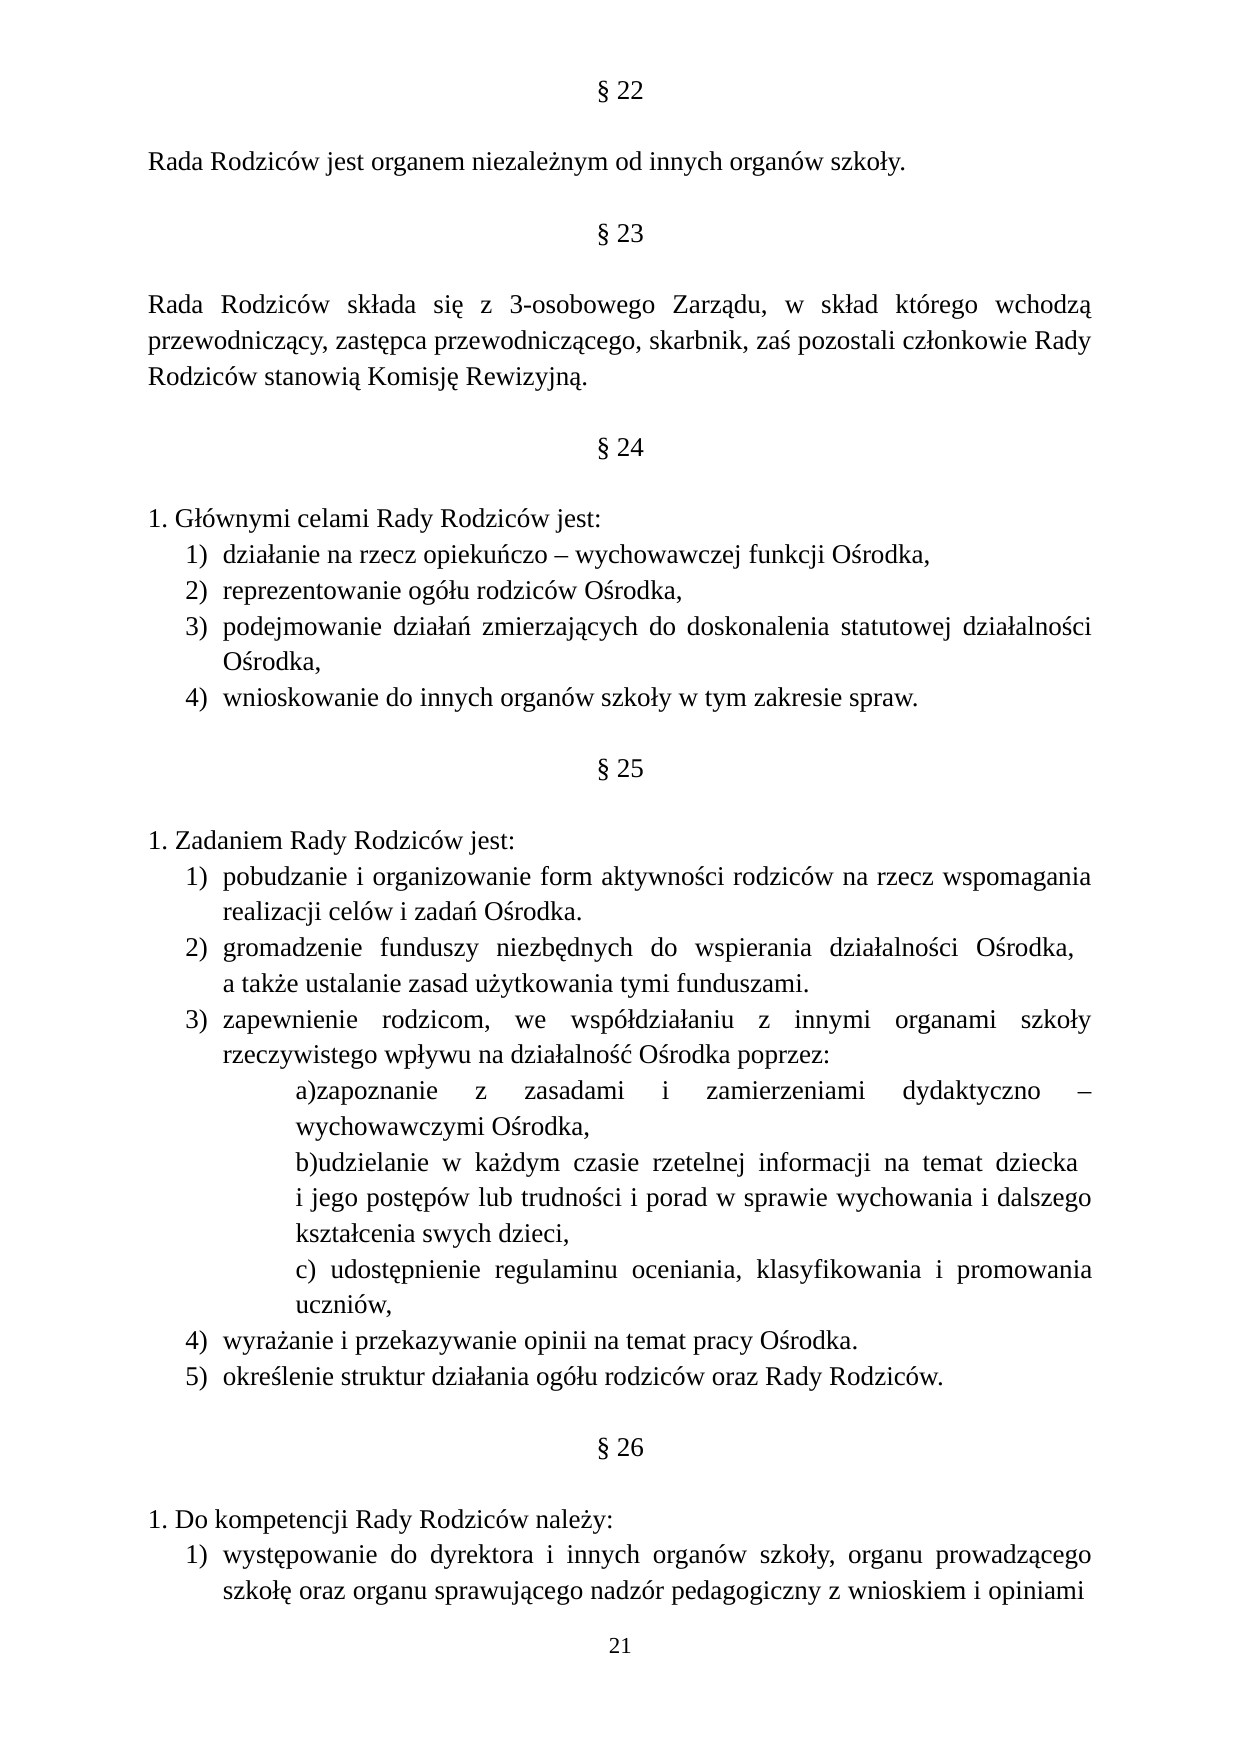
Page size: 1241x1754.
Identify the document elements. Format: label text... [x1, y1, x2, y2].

text 1. Do kompetencji Rady Rodziców należy: [148, 1503, 1092, 1534]
list wnioskowanie do innych organów szkoły w tym zakresie spraw. [185, 681, 1092, 712]
text § 22 [148, 74, 1092, 105]
list wyrażanie i przekazywanie opinii na temat pracy Ośrodka. [185, 1324, 1092, 1355]
text § 26 [148, 1431, 1092, 1463]
list występowanie do dyrektora i innych organów szkoły, organu prowadzącego szkołę oraz organu sprawującego nadzór pedagogiczny z wnioskiem i opiniami [185, 1539, 1092, 1606]
text 1. Zadaniem Rady Rodziców jest: [148, 824, 1092, 855]
text a)zapoznanie z zasadami i zamierzeniami dydaktyczno – wychowawczymi Ośrodka, [295, 1074, 1092, 1141]
list działanie na rzecz opiekuńczo – wychowawczej funkcji Ośrodka, [185, 538, 1092, 569]
text § 25 [148, 753, 1092, 784]
text b)udzielanie w każdym czasie rzetelnej informacji na temat dziecka i jego postępów lub trudności i porad w sprawie wychowania i dalszego kształcenia swych dzieci, [295, 1146, 1092, 1248]
list gromadzenie funduszy niezbędnych do wspierania działalności Ośrodka, a także ustalanie zasad użytkowania tymi funduszami. [185, 931, 1092, 998]
text § 24 [148, 431, 1092, 462]
list pobudzanie i organizowanie form aktywności rodziców na rzecz wspomagania realizacji celów i zadań Ośrodka. [185, 860, 1092, 927]
text § 23 [148, 217, 1092, 248]
list reprezentowanie ogółu rodziców Ośrodka, [185, 574, 1092, 605]
text 1. Głównymi celami Rady Rodziców jest: [148, 502, 1092, 534]
text c) udostępnienie regulaminu oceniania, klasyfikowania i promowania uczniów, [295, 1253, 1092, 1320]
text Rada Rodziców jest organem niezależnym od innych organów szkoły. [148, 145, 1092, 176]
list podejmowanie działań zmierzających do doskonalenia statutowej działalności Ośrodka, [185, 610, 1092, 677]
list określenie struktur działania ogółu rodziców oraz Rady Rodziców. [185, 1360, 1092, 1391]
list zapewnienie rodzicom, we współdziałaniu z innymi organami szkoły rzeczywistego wpływu na działalność Ośrodka poprzez: [185, 1003, 1092, 1069]
text Rada Rodziców składa się z 3-osobowego Zarządu, w skład którego wchodzą przewodniczący, zastępca przewodniczącego, skarbnik, zaś pozostali członkowie Rady Rodziców stanowią Komisję Rewizyjną. [148, 288, 1092, 391]
